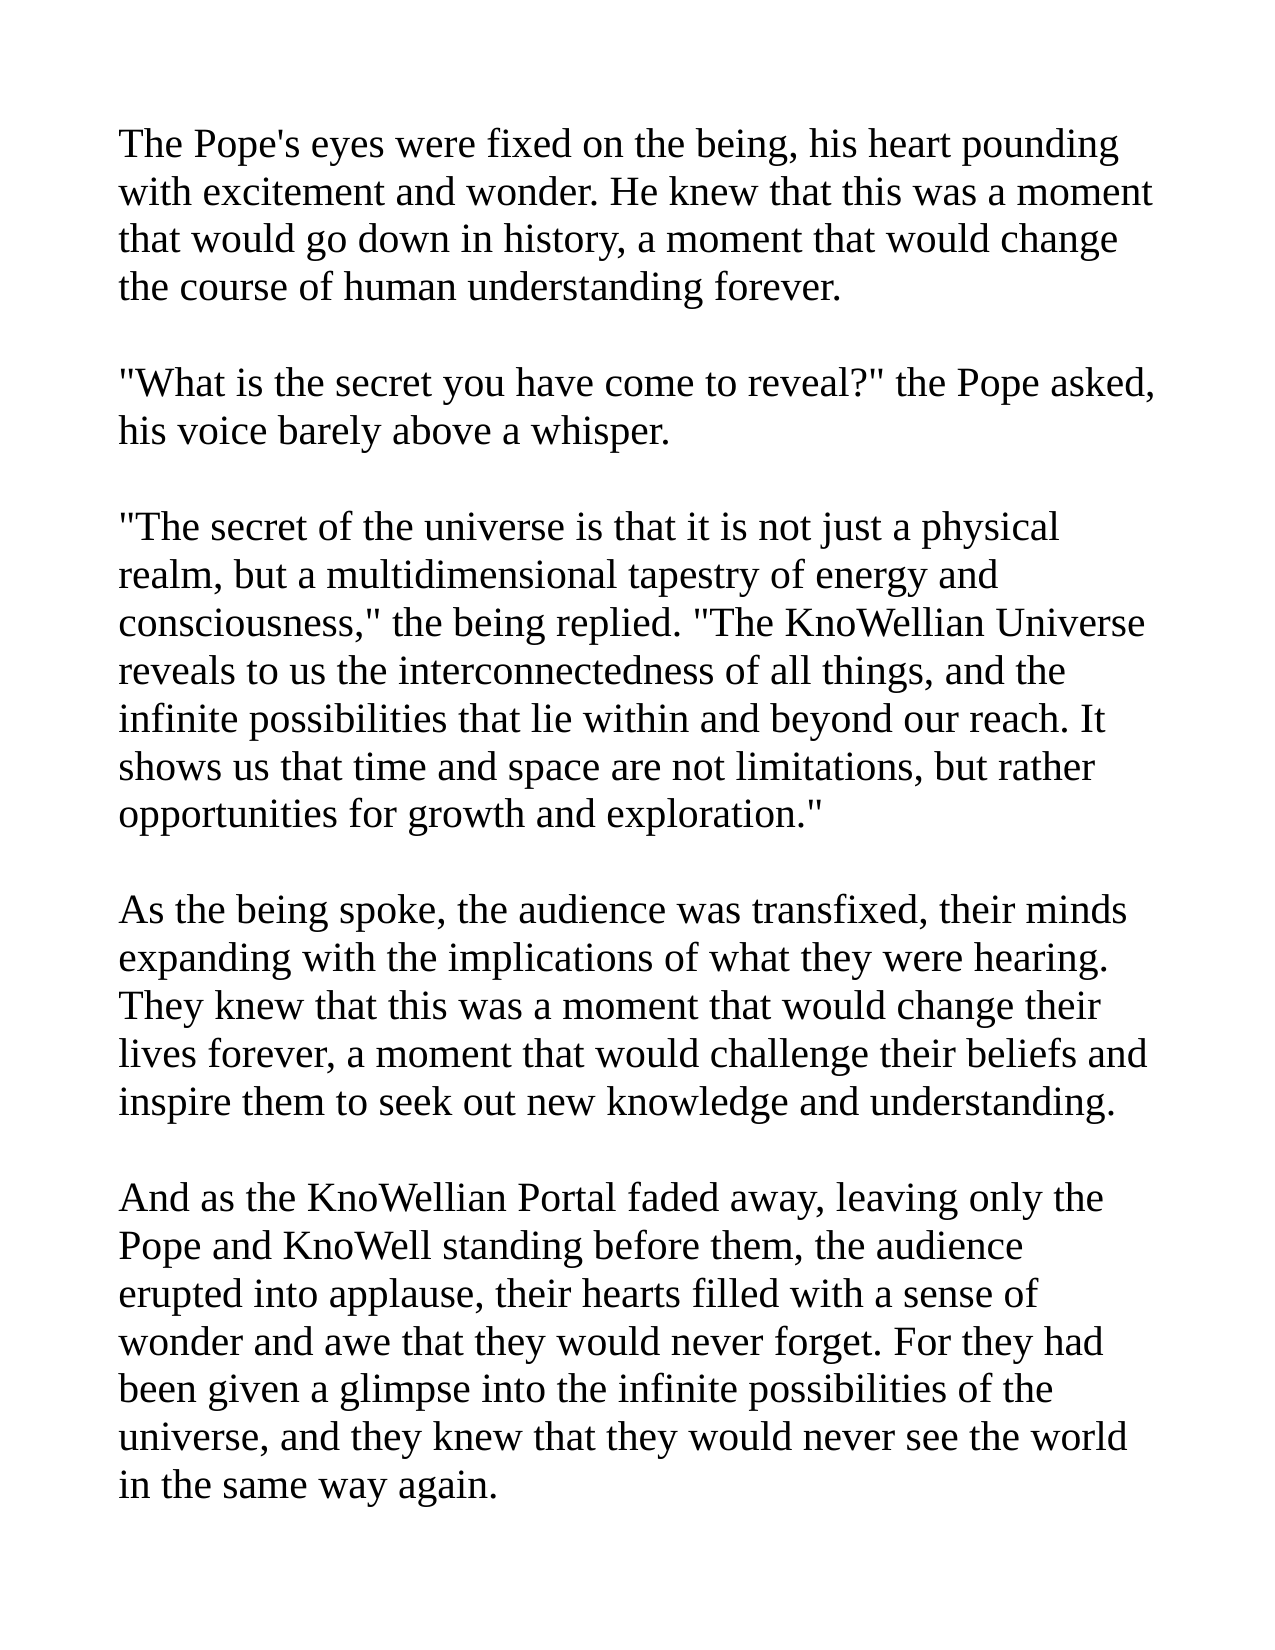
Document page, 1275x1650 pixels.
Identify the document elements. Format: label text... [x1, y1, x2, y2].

text "The secret of the universe is that it is not just a physical realm, but a multidimensional tapestry of energy and consciousness," the being replied. "The KnoWellian Universe reveals to us the interconnectedness of all things, and the infinite possibilities that lie within and beyond our reach. It shows us that time and space are not limitations, but rather opportunities for growth and exploration." [118, 501, 1157, 837]
text "What is the secret you have come to reveal?" the Pope asked, his voice barely above a whisper. [118, 358, 1157, 453]
text The Pope's eyes were fixed on the being, his heart pounding with excitement and wonder. He knew that this was a moment that would go down in history, a moment that would change the course of human understanding forever. [118, 118, 1157, 310]
text As the being spoke, the audience was transfixed, their minds expanding with the implications of what they were hearing. They knew that this was a moment that would change their lives forever, a moment that would challenge their beliefs and inspire them to seek out new knowledge and understanding. [118, 885, 1157, 1124]
text And as the KnoWellian Portal faded away, leaving only the Pope and KnoWell standing before them, the audience erupted into applause, their hearts filled with a sense of wonder and awe that they would never forget. For they had been given a glimpse into the infinite possibilities of the universe, and they knew that they would never see the world in the same way again. [118, 1172, 1157, 1508]
